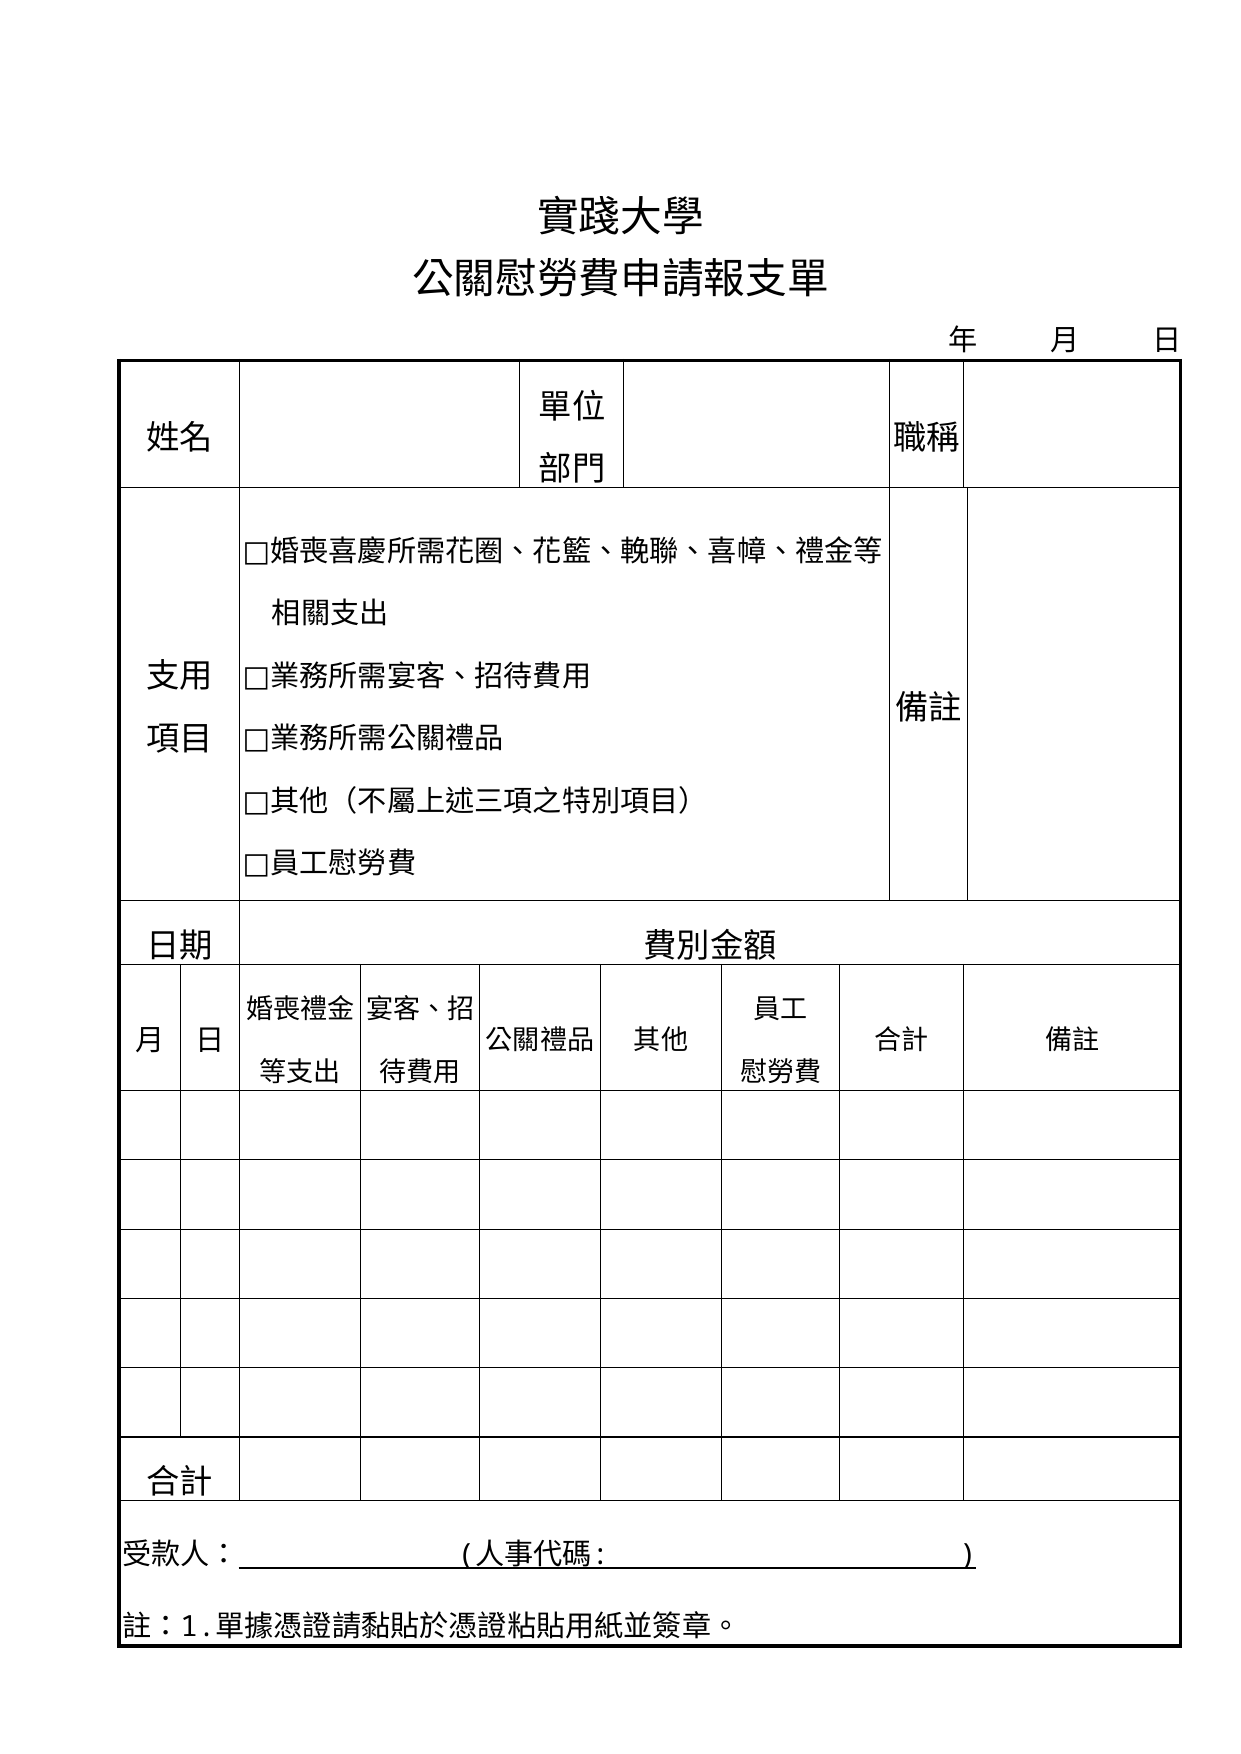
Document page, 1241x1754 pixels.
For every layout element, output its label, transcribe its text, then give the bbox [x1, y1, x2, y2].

table_header 單位 部門 [520, 362, 623, 487]
table_cell [121, 1368, 180, 1436]
table_cell 合計 [840, 965, 963, 1090]
table_cell [480, 1438, 600, 1500]
table_cell 宴客、招待費用 [361, 965, 479, 1090]
table_header [964, 362, 1179, 487]
table_cell [601, 1160, 721, 1228]
table_cell [964, 1160, 1179, 1228]
table_cell [840, 1438, 963, 1500]
table_cell [840, 1160, 963, 1228]
table_cell [964, 1299, 1179, 1367]
table_header [624, 362, 889, 487]
table_cell [181, 1368, 239, 1436]
table_cell [840, 1091, 963, 1159]
table_cell [361, 1091, 479, 1159]
table_cell [361, 1230, 479, 1298]
table_cell 員工 慰勞費 [722, 965, 839, 1090]
table_cell [840, 1368, 963, 1436]
table_cell [240, 1299, 360, 1367]
table_cell [722, 1299, 839, 1367]
table_cell [181, 1230, 239, 1298]
table_cell [722, 1091, 839, 1159]
table_cell 其他 [601, 965, 721, 1090]
table_cell [964, 1091, 1179, 1159]
table_cell [121, 1160, 180, 1228]
table_cell [240, 1160, 360, 1228]
table_cell [480, 1230, 600, 1298]
table_cell [480, 1299, 600, 1367]
table_cell [361, 1299, 479, 1367]
table_cell [601, 1091, 721, 1159]
table_cell 備註 [964, 965, 1179, 1090]
table_cell [240, 1438, 360, 1500]
table_cell [181, 1091, 239, 1159]
text 實踐大學 [119, 171, 1122, 234]
table_cell [840, 1299, 963, 1367]
table_cell 公關禮品 [480, 965, 600, 1090]
table_cell [361, 1368, 479, 1436]
table_cell [480, 1091, 600, 1159]
table_cell [722, 1368, 839, 1436]
table_cell [480, 1160, 600, 1228]
table_cell [964, 1230, 1179, 1298]
table_cell [722, 1160, 839, 1228]
table_cell 月 [121, 965, 180, 1090]
table_header 姓名 [121, 362, 239, 487]
text 年 月 日 [119, 296, 1181, 359]
table_cell [240, 1230, 360, 1298]
table_cell [121, 1299, 180, 1367]
table_cell 備註 [890, 488, 967, 900]
table_cell [240, 1368, 360, 1436]
table_cell 合計 [121, 1438, 239, 1500]
table_cell [601, 1438, 721, 1500]
table_cell [181, 1160, 239, 1228]
table_cell [361, 1160, 479, 1228]
table_cell 日 [181, 965, 239, 1090]
table_cell [121, 1230, 180, 1298]
table_cell [964, 1368, 1179, 1436]
table_cell [480, 1368, 600, 1436]
table_cell [240, 1091, 360, 1159]
table_cell 受款人： (人事代碼: ) [121, 1501, 1179, 1582]
table_cell [181, 1299, 239, 1367]
table_cell [601, 1299, 721, 1367]
table_cell [601, 1230, 721, 1298]
table_header 職稱 [890, 362, 963, 487]
table_cell 費別金額 [240, 901, 1179, 964]
text 公關慰勞費申請報支單 [119, 234, 1122, 296]
table_cell [964, 1438, 1179, 1500]
table_cell [121, 1091, 180, 1159]
table_cell [722, 1230, 839, 1298]
table_header [240, 362, 519, 487]
table_cell 支用 項目 [121, 488, 239, 900]
table_cell 註：1.單據憑證請黏貼於憑證粘貼用紙並簽章。 [121, 1582, 1179, 1644]
table_cell [601, 1368, 721, 1436]
table_cell 婚喪禮金等支出 [240, 965, 360, 1090]
table_cell 日期 [121, 901, 239, 964]
table_cell [722, 1438, 839, 1500]
table_cell □婚喪喜慶所需花圈、花籃、輓聯、喜幛、禮金等相關支出 □業務所需宴客、招待費用 □業務所需公關禮品 □其他（不屬上述三項之特別項目） □員工慰勞費 [240, 488, 889, 900]
table_cell [361, 1438, 479, 1500]
table_cell [968, 488, 1179, 900]
table_cell [840, 1230, 963, 1298]
